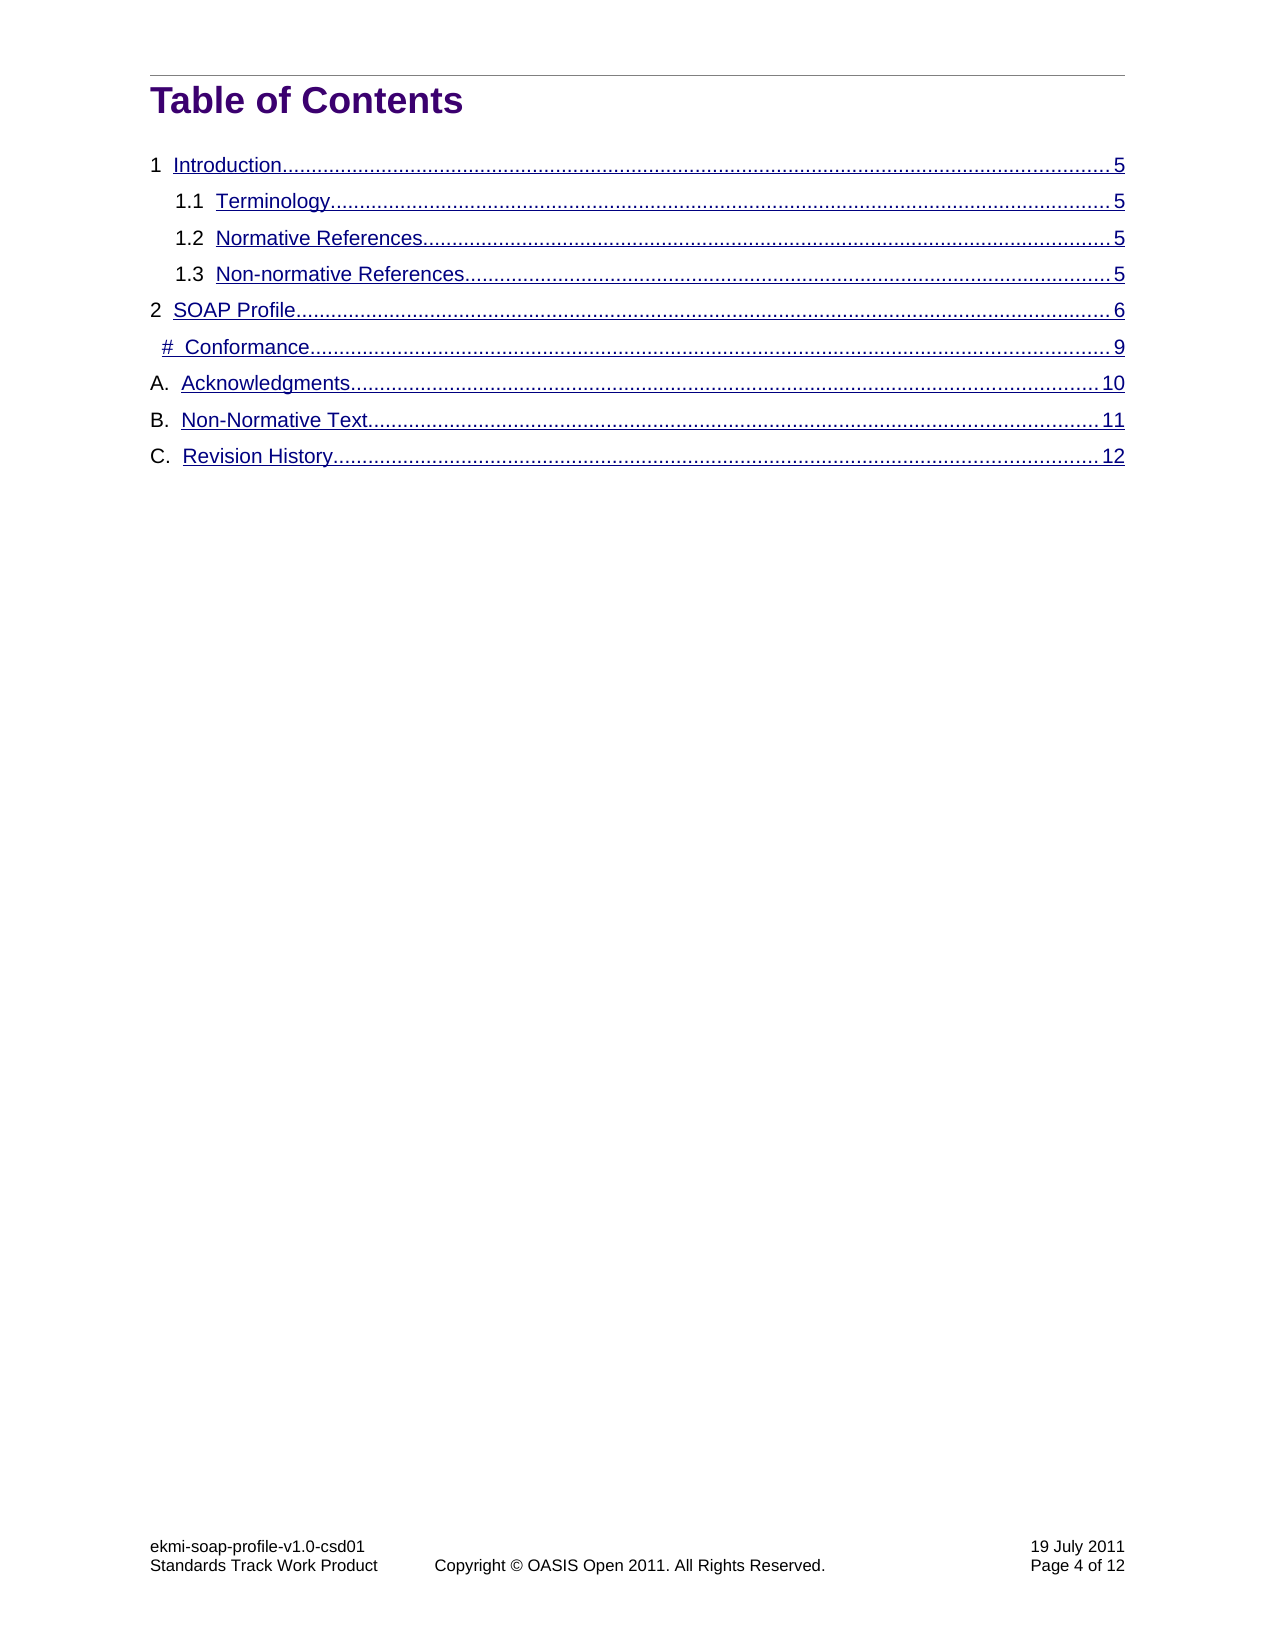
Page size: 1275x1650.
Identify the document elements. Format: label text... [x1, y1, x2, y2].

text 2 SOAP Profile 6 [150, 298, 1125, 322]
text A. Acknowledgments 10 [150, 371, 1125, 395]
text # Conformance 9 [150, 335, 1125, 359]
text 1 Introduction 5 [150, 152, 1125, 176]
text 1.1 Terminology 5 [175, 189, 1125, 213]
text Table of Contents [150, 76, 1125, 121]
text B. Non-Normative Text 11 [150, 408, 1125, 432]
text 1.2 Normative References 5 [175, 225, 1125, 249]
text 1.3 Non-normative References 5 [175, 262, 1125, 286]
text C. Revision History 12 [150, 444, 1125, 468]
